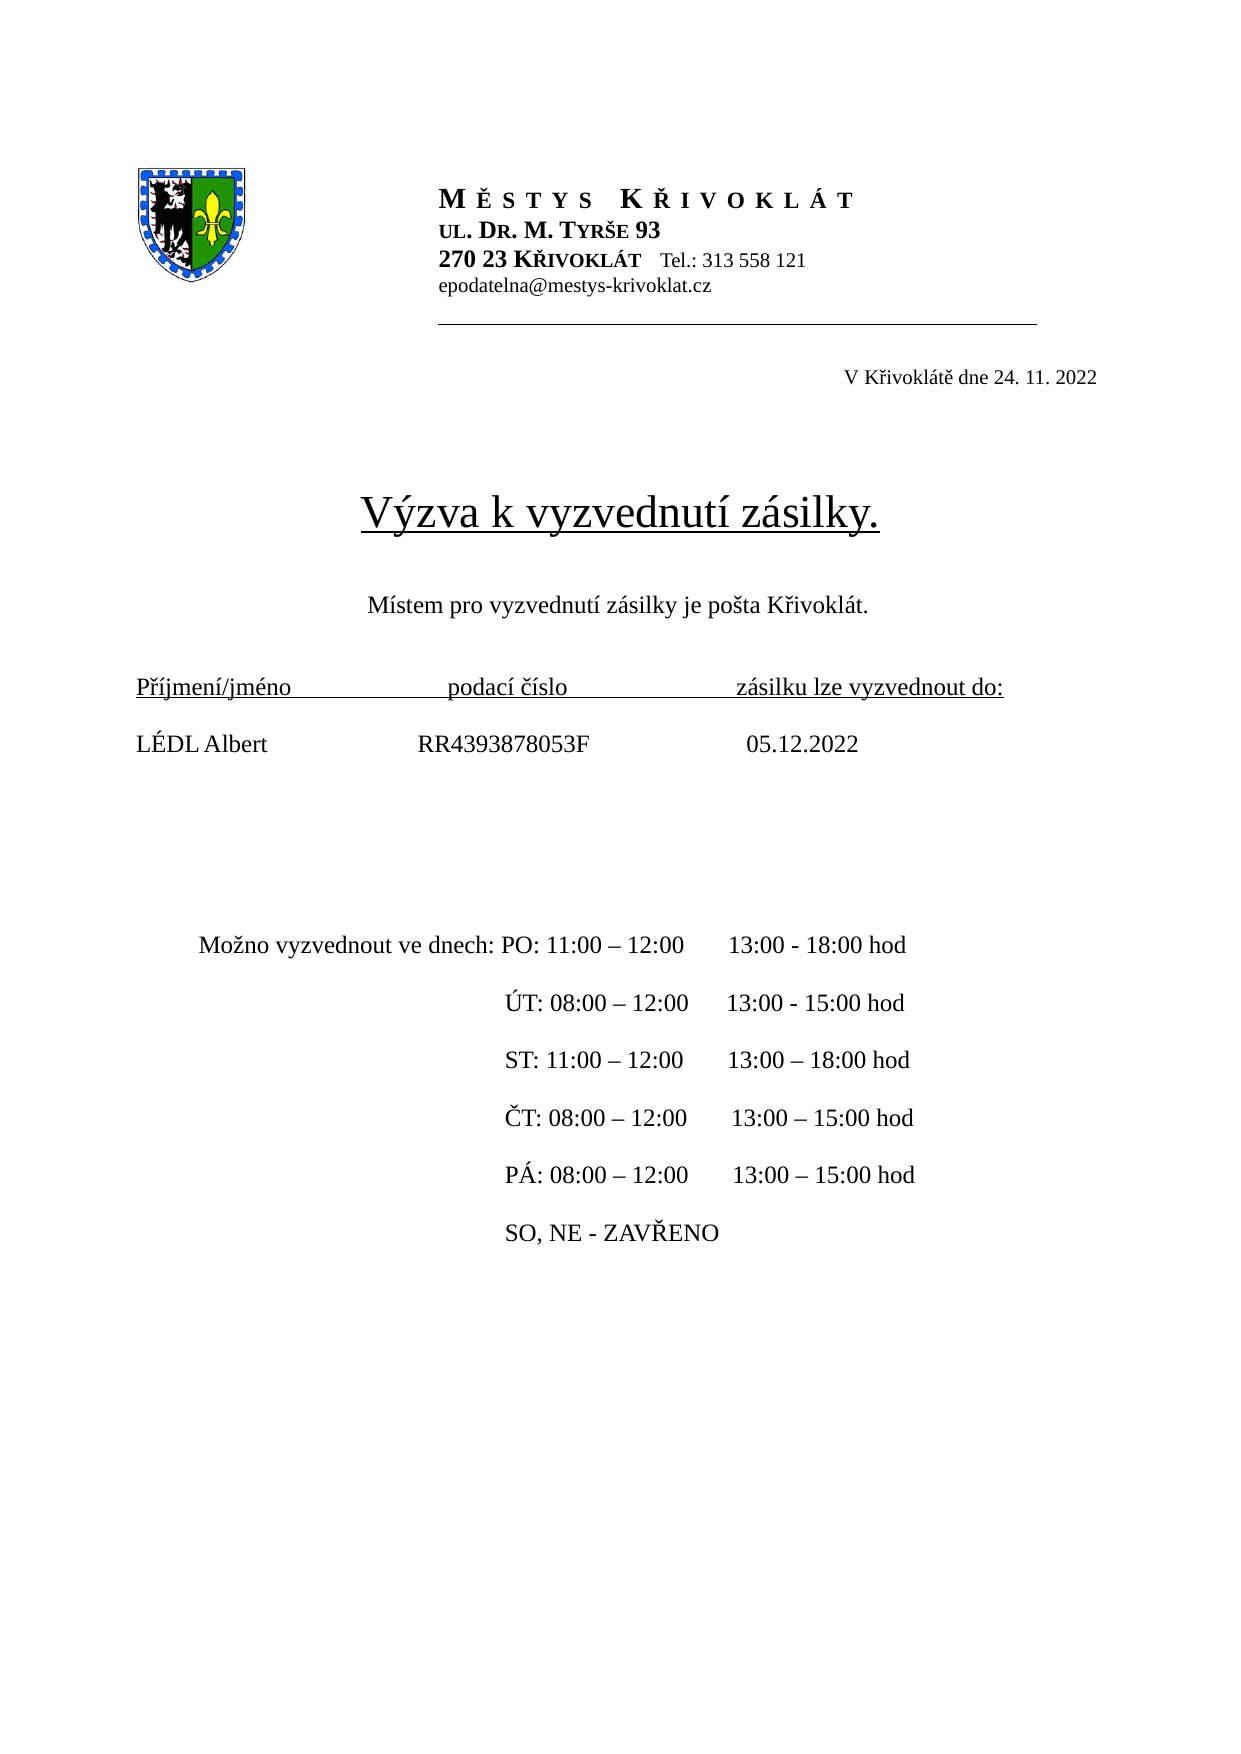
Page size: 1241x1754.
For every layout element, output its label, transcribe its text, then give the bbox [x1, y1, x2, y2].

text ÚT: 08:00 – 12:00 13:00 - 15:00 hod [136, 988, 1104, 1017]
text PÁ: 08:00 – 12:00 13:00 – 15:00 hod [136, 1161, 1104, 1189]
picture [135, 164, 248, 283]
text Možno vyzvednout ve dnech: PO: 11:00 – 12:00 13:00 - 18:00 hod [136, 931, 1104, 959]
text ČT: 08:00 – 12:00 13:00 – 15:00 hod [136, 1103, 1104, 1132]
text Místem pro vyzvednutí zásilky je pošta Křivoklát. [136, 590, 1104, 619]
subtitle ul. Dr. M. Tyrše 93 [438, 215, 1037, 244]
text V Křivoklátě dne 24. 11. 2022 [136, 365, 1104, 389]
text Výzva k vyzvednutí zásilky. [136, 485, 1104, 538]
text SO, NE - ZAVŘENO [136, 1218, 1104, 1247]
subtitle Městys Křivoklát [438, 182, 1037, 215]
text LÉDL Albert RR4393878053F 05.12.2022 [136, 729, 1104, 758]
text 270 23 Křivoklát Tel.: 313 558 121 [438, 244, 1037, 273]
text ST: 11:00 – 12:00 13:00 – 18:00 hod [136, 1046, 1104, 1074]
text epodatelna@mestys-krivoklat.cz [438, 273, 1037, 297]
text Příjmení/jméno podací číslo zásilku lze vyzvednout do: [136, 672, 1104, 701]
